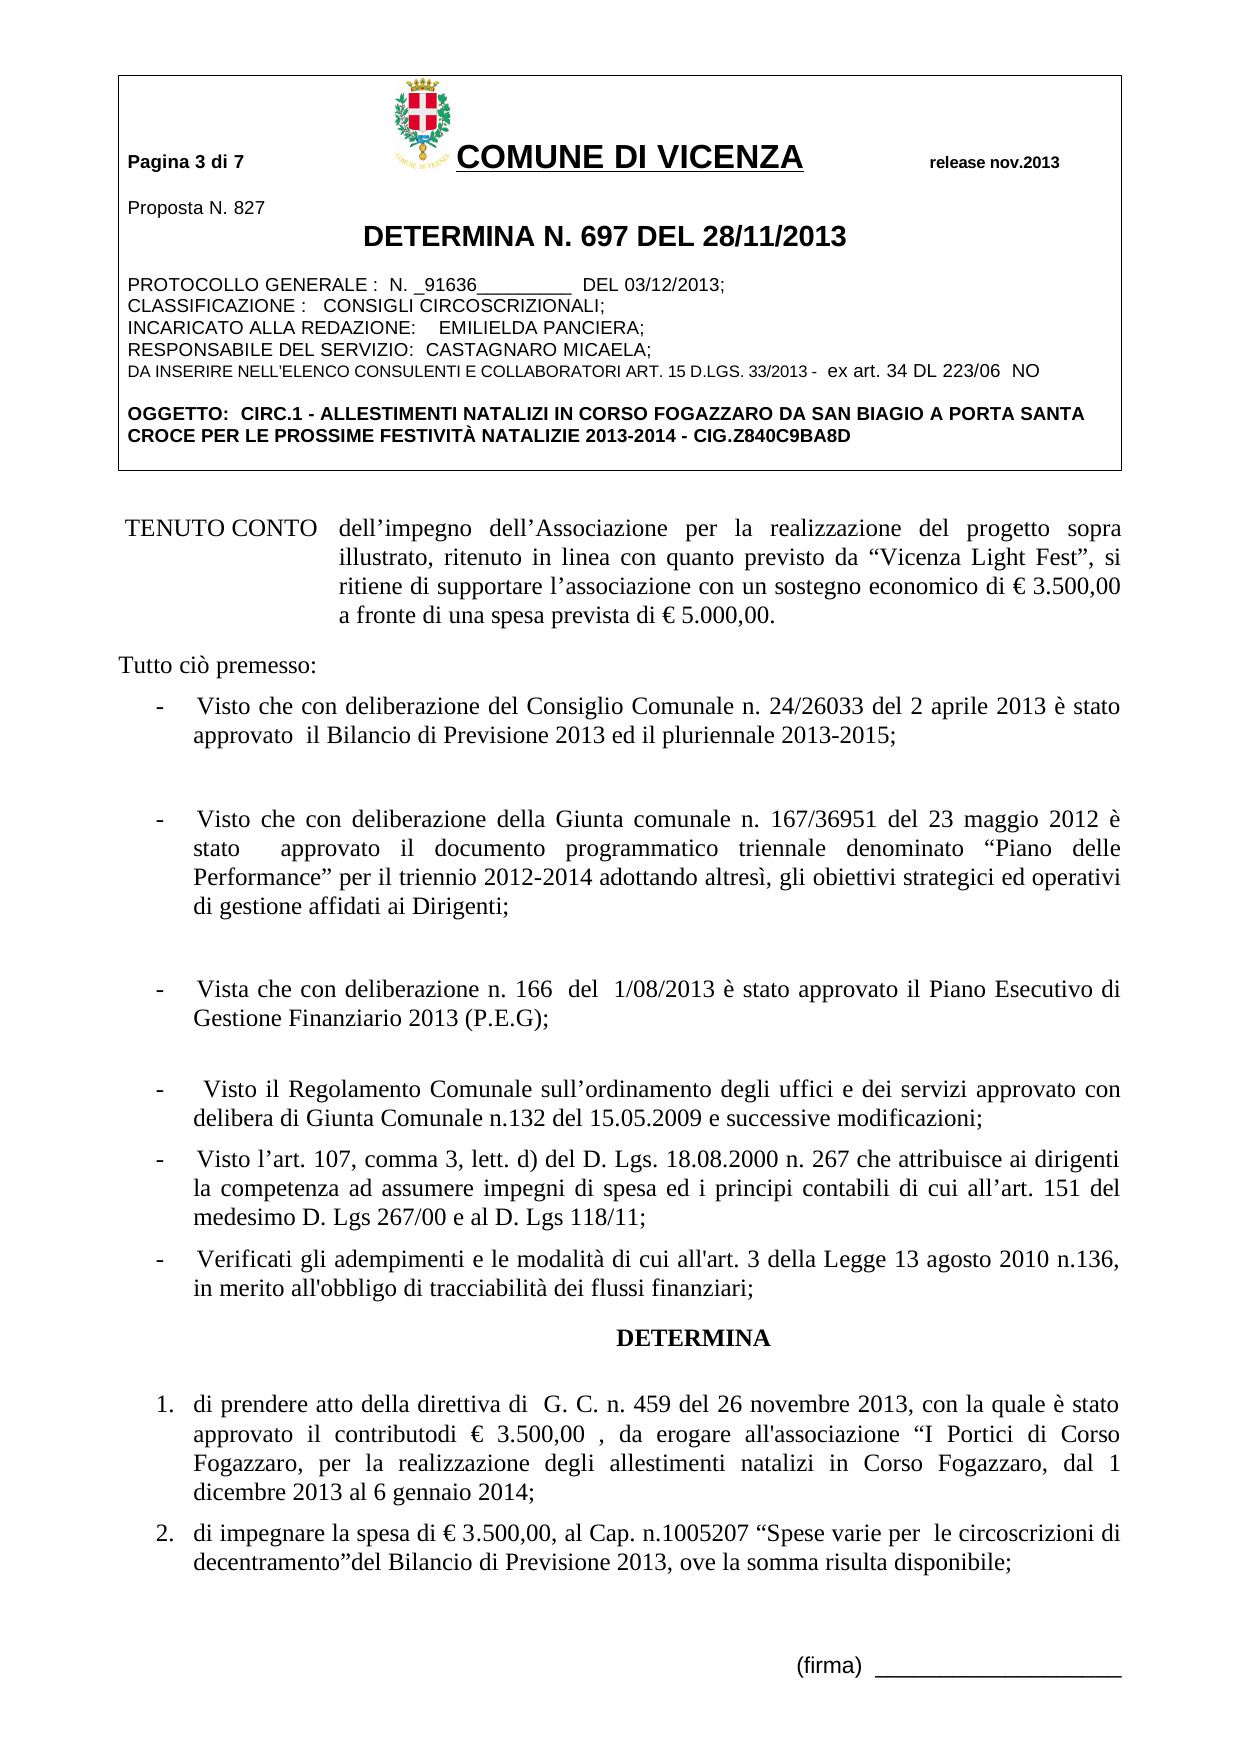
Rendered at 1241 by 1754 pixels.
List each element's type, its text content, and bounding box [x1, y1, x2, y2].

text - Visto che con deliberazione della Giunta comunale n. 167/36951 del 23 maggio 2012 è stato approvato il documento programmatico triennale denominato “Piano delle Performance” per il triennio 2012-2014 adottando altresì, gli obiettivi strategici ed operativi di gestione affidati ai Dirigenti; [156, 803, 1122, 920]
text TENUTO CONTO dell’impegno dell’Associazione per la realizzazione del progetto sopra illustrato, ritenuto in linea con quanto previsto da “Vicenza Light Fest”, si ritiene di supportare l’associazione con un sostegno economico di € 3.500,00 a fronte di una spesa prevista di € 5.000,00. [118, 512, 1122, 629]
list di prendere atto della direttiva di G. C. n. 459 del 26 novembre 2013, con la quale è stato approvato il contributodi € 3.500,00 , da erogare all'associazione “I Portici di Corso Fogazzaro, per la realizzazione degli allestimenti natalizi in Corso Fogazzaro, dal 1 dicembre 2013 al 6 gennaio 2014; [156, 1389, 1122, 1506]
text DETERMINA [118, 1314, 1122, 1352]
text - Vista che con deliberazione n. 166 del 1/08/2013 è stato approvato il Piano Esecutivo di Gestione Finanziario 2013 (P.E.G); [156, 974, 1122, 1032]
text - Visto l’art. 107, comma 3, lett. d) del D. Lgs. 18.08.2000 n. 267 che attribuisce ai dirigenti la competenza ad assumere impegni di spesa ed i principi contabili di cui all’art. 151 del medesimo D. Lgs 267/00 e al D. Lgs 118/11; [156, 1144, 1122, 1231]
text Tutto ciò premesso: [118, 641, 1122, 679]
text - Visto che con deliberazione del Consiglio Comunale n. 24/26033 del 2 aprile 2013 è stato approvato il Bilancio di Previsione 2013 ed il pluriennale 2013-2015; [156, 691, 1122, 749]
list di impegnare la spesa di € 3.500,00, al Cap. n.1005207 “Spese varie per le circoscrizioni di decentramento”del Bilancio di Previsione 2013, ove la somma risulta disponibile; [156, 1518, 1122, 1576]
text - Verificati gli adempimenti e le modalità di cui all'art. 3 della Legge 13 agosto 2010 n.136, in merito all'obbligo di tracciabilità dei flussi finanziari; [156, 1244, 1122, 1302]
picture [394, 78, 451, 169]
text - Visto il Regolamento Comunale sull’ordinamento degli uffici e dei servizi approvato con delibera di Giunta Comunale n.132 del 15.05.2009 e successive modificazioni; [156, 1073, 1122, 1132]
